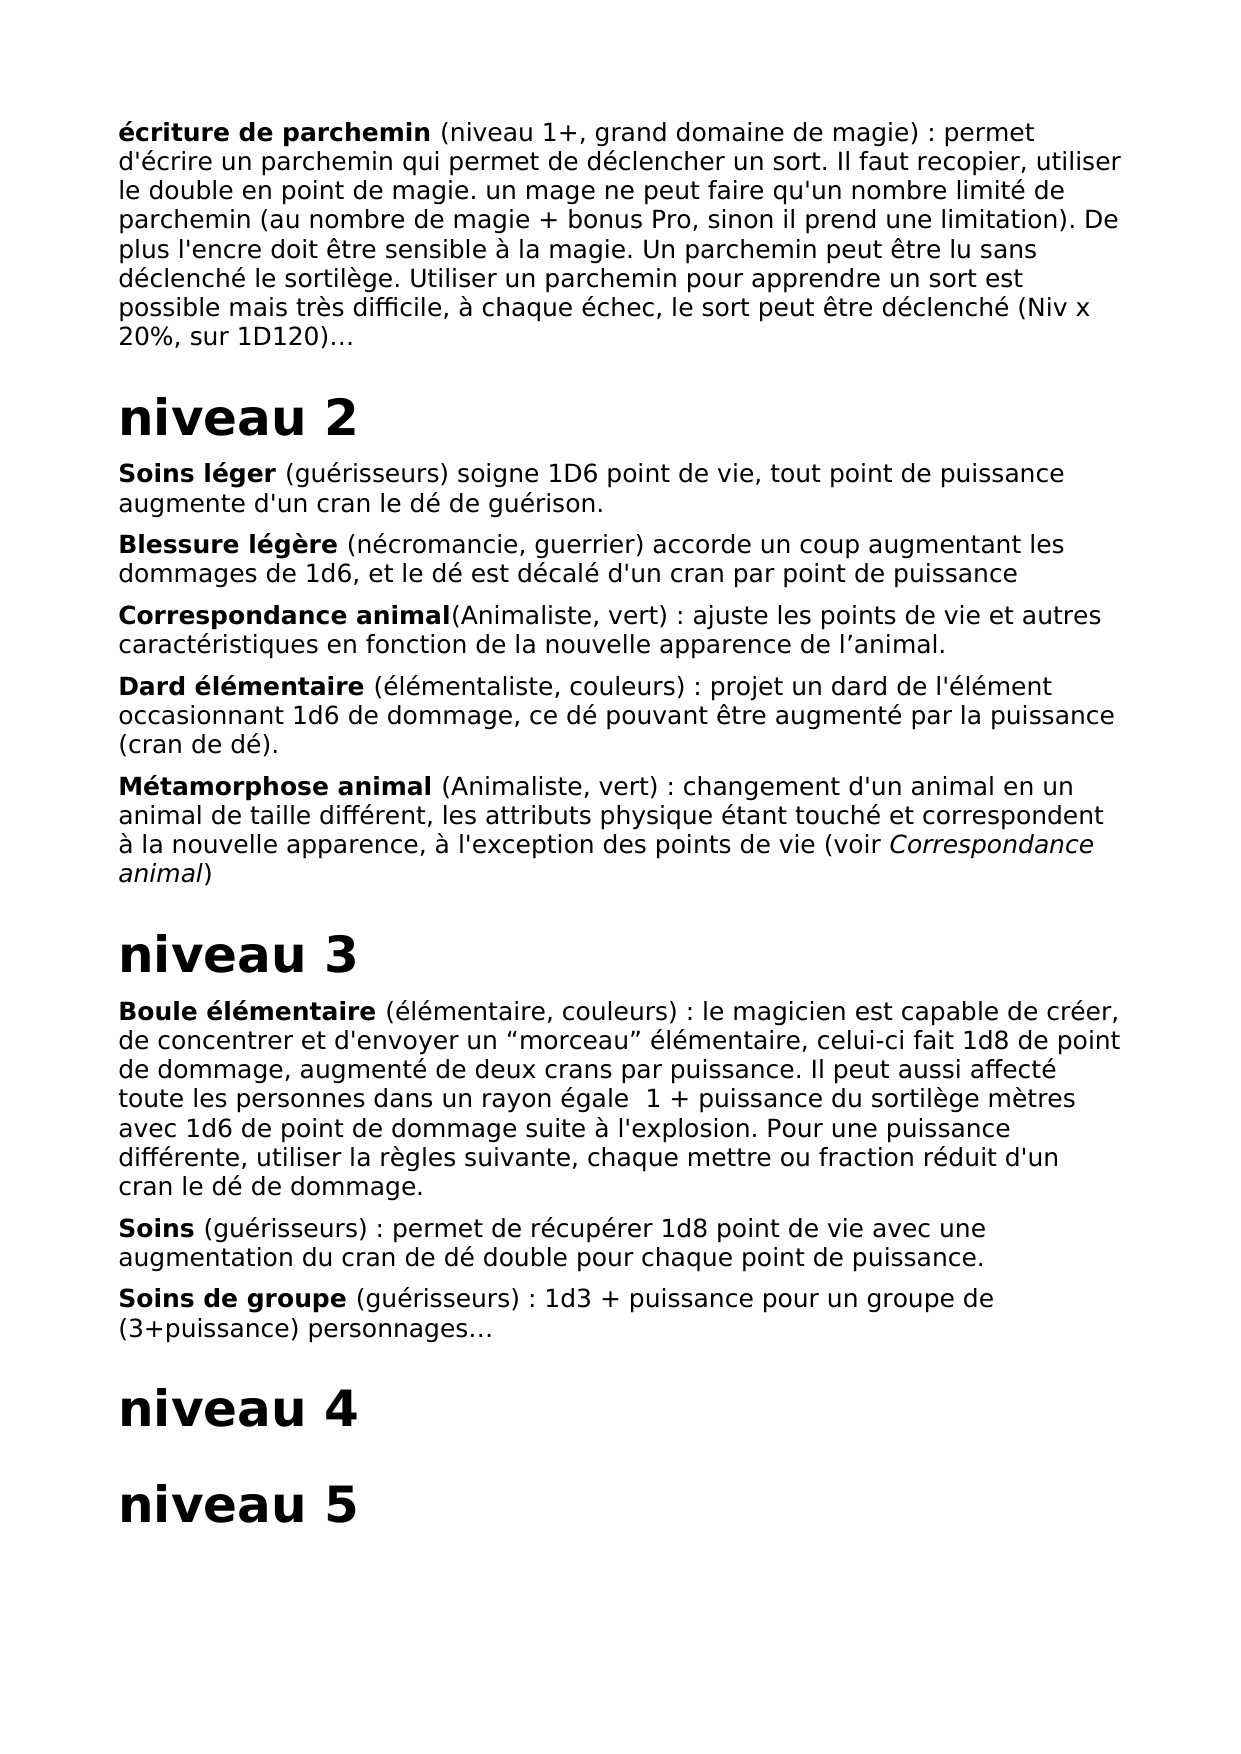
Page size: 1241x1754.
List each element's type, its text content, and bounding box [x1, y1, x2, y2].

text Boule élémentaire (élémentaire, couleurs) : le magicien est capable de créer, de concentrer et d'envoyer un “morceau” élémentaire, celui-ci fait 1d8 de point de dommage, augmenté de deux crans par puissance. Il peut aussi affecté toute les personnes dans un rayon égale 1 + puissance du sortilège mètres avec 1d6 de point de dommage suite à l'explosion. Pour une puissance différente, utiliser la règles suivante, chaque mettre ou fraction réduit d'un cran le dé de dommage. [118, 997, 1122, 1201]
text écriture de parchemin (niveau 1+, grand domaine de magie) : permet d'écrire un parchemin qui permet de déclencher un sort. Il faut recopier, utiliser le double en point de magie. un mage ne peut faire qu'un nombre limité de parchemin (au nombre de magie + bonus Pro, sinon il prend une limitation). De plus l'encre doit être sensible à la magie. Un parchemin peut être lu sans déclenché le sortilège. Utiliser un parchemin pour apprendre un sort est possible mais très difficile, à chaque échec, le sort peut être déclenché (Niv x 20%, sur 1D120)… [118, 118, 1122, 351]
text Correspondance animal(Animaliste, vert) : ajuste les points de vie et autres caractéristiques en fonction de la nouvelle apparence de l’animal. [118, 601, 1122, 660]
text Soins léger (guérisseurs) soigne 1D6 point de vie, tout point de puissance augmente d'un cran le dé de guérison. [118, 460, 1122, 518]
text Blessure légère (nécromancie, guerrier) accorde un coup augmentant les dommages de 1d6, et le dé est décalé d'un cran par point de puissance [118, 531, 1122, 589]
subtitle niveau 2 [118, 389, 1122, 447]
text Soins de groupe (guérisseurs) : 1d3 + puissance pour un groupe de (3+puissance) personnages… [118, 1284, 1122, 1343]
text Soins (guérisseurs) : permet de récupérer 1d8 point de vie avec une augmentation du cran de dé double pour chaque point de puissance. [118, 1214, 1122, 1272]
text Dard élémentaire (élémentaliste, couleurs) : projet un dard de l'élément occasionnant 1d6 de dommage, ce dé pouvant être augmenté par la puissance (cran de dé). [118, 672, 1122, 760]
subtitle niveau 3 [118, 926, 1122, 984]
subtitle niveau 4 [118, 1380, 1122, 1439]
subtitle niveau 5 [118, 1476, 1122, 1534]
text Métamorphose animal (Animaliste, vert) : changement d'un animal en un animal de taille différent, les attributs physique étant touché et correspondent à la nouvelle apparence, à l'exception des points de vie (voir Correspondance animal) [118, 772, 1122, 889]
